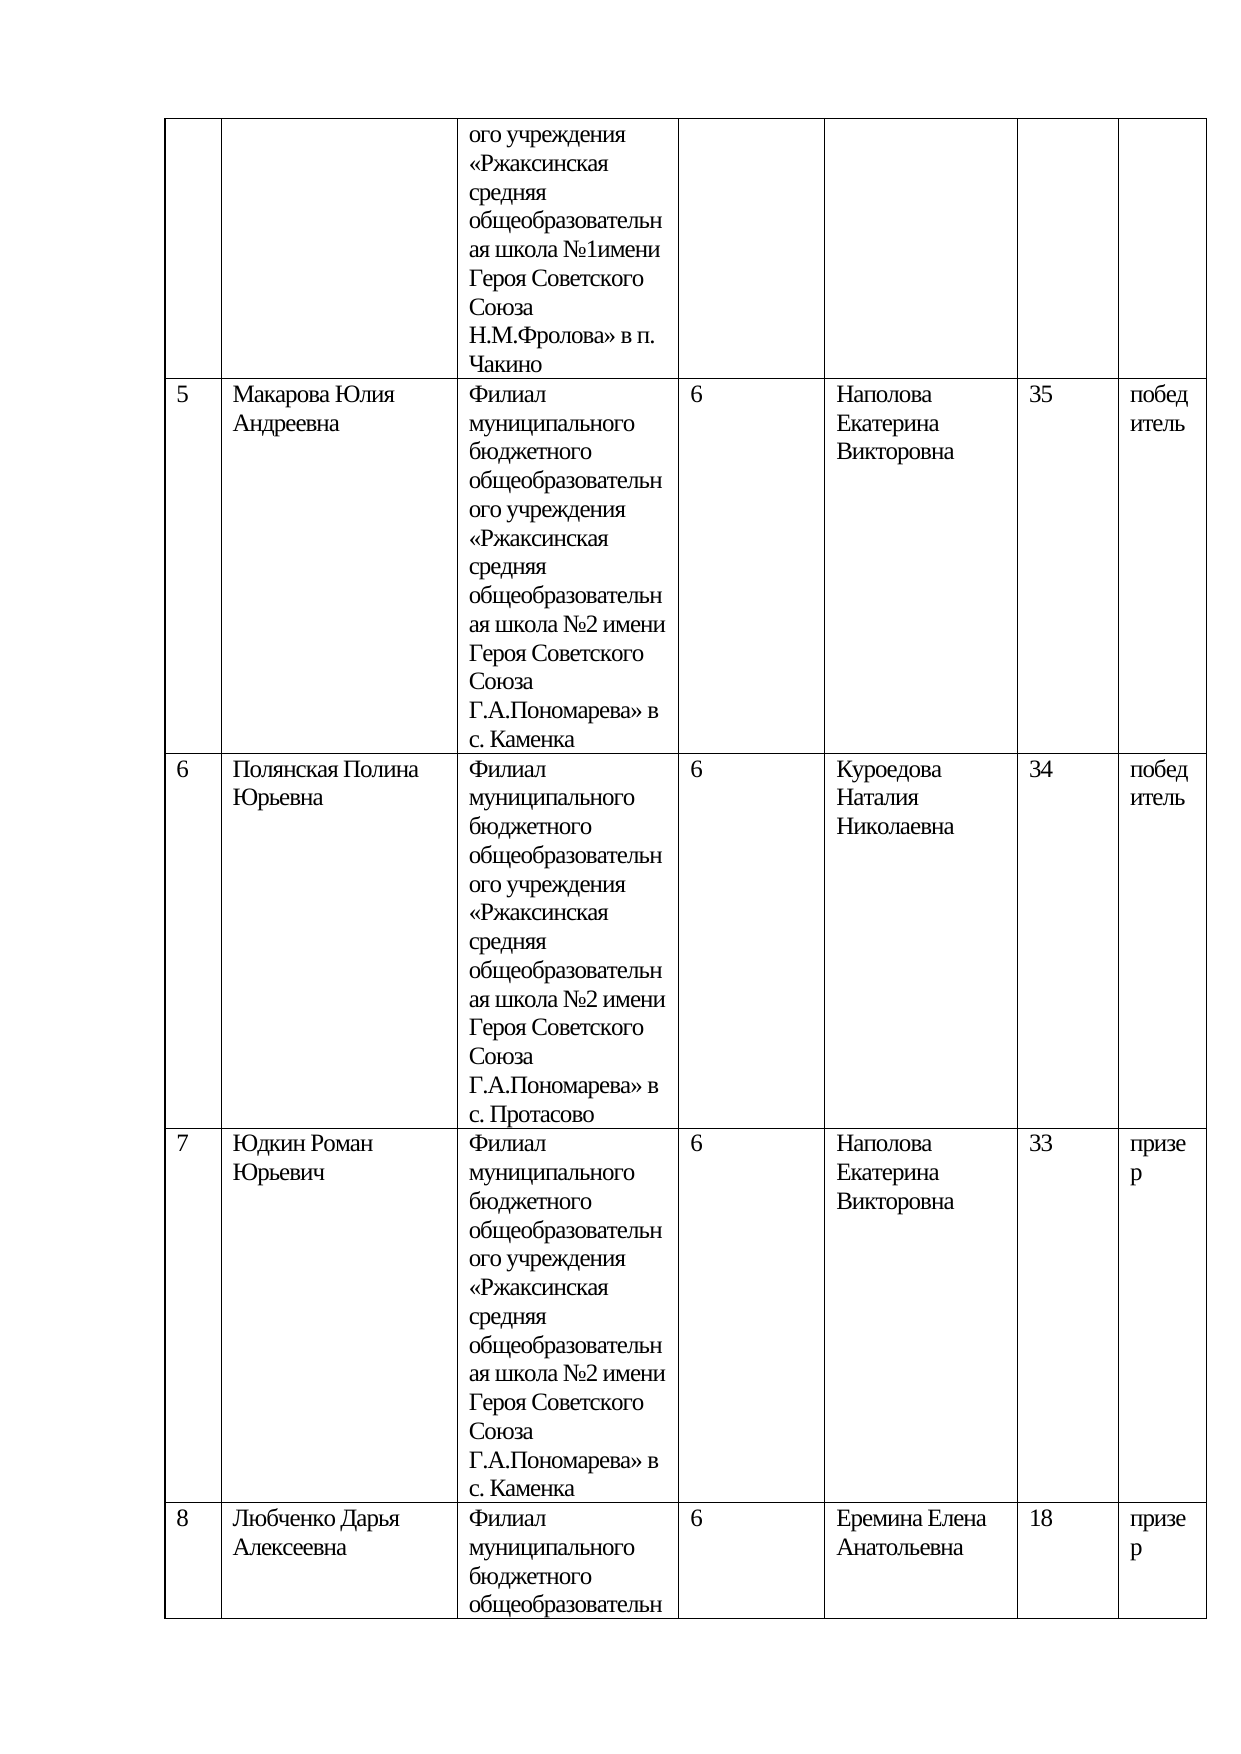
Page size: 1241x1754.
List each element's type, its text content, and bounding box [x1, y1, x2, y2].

table_cell 18 [1018, 1503, 1118, 1618]
table_cell Филиал муниципального бюджетного общеобразовательн [458, 1503, 678, 1618]
table_cell 35 [1018, 379, 1118, 753]
table_cell 7 [166, 1129, 221, 1502]
table_cell [166, 119, 221, 378]
table_cell Еремина Елена Анатольевна [825, 1503, 1017, 1618]
table_cell [1119, 119, 1206, 378]
table_cell призер [1119, 1129, 1206, 1502]
table_cell [222, 119, 457, 378]
table_cell Филиал муниципального бюджетного общеобразовательного учреждения «Ржаксинская средняя общеобразовательная школа №2 имени Героя Советского Союза Г.А.Пономарева» в с. Каменка [458, 1129, 678, 1502]
table_cell ого учреждения «Ржаксинская средняя общеобразовательная школа №1имени Героя Советского Союза Н.М.Фролова» в п. Чакино [458, 119, 678, 378]
table_cell 6 [679, 1503, 824, 1618]
table_cell Любченко Дарья Алексеевна [222, 1503, 457, 1618]
table_cell 8 [166, 1503, 221, 1618]
table_cell [825, 119, 1017, 378]
table_cell победитель [1119, 754, 1206, 1127]
table_cell 6 [679, 1129, 824, 1502]
table_cell Макарова Юлия Андреевна [222, 379, 457, 753]
table_cell победитель [1119, 379, 1206, 753]
table_cell 33 [1018, 1129, 1118, 1502]
table_cell [1018, 119, 1118, 378]
table_cell 34 [1018, 754, 1118, 1127]
table_cell Куроедова Наталия Николаевна [825, 754, 1017, 1127]
table_cell 6 [166, 754, 221, 1127]
table_cell Наполова Екатерина Викторовна [825, 1129, 1017, 1502]
table_cell Полянская Полина Юрьевна [222, 754, 457, 1127]
table_cell Филиал муниципального бюджетного общеобразовательного учреждения «Ржаксинская средняя общеобразовательная школа №2 имени Героя Советского Союза Г.А.Пономарева» в с. Протасово [458, 754, 678, 1127]
table_cell 6 [679, 754, 824, 1127]
table_cell Юдкин Роман Юрьевич [222, 1129, 457, 1502]
table_cell Наполова Екатерина Викторовна [825, 379, 1017, 753]
table_cell [679, 119, 824, 378]
table_cell Филиал муниципального бюджетного общеобразовательного учреждения «Ржаксинская средняя общеобразовательная школа №2 имени Героя Советского Союза Г.А.Пономарева» в с. Каменка [458, 379, 678, 753]
table_cell 5 [166, 379, 221, 753]
table_cell призер [1119, 1503, 1206, 1618]
table_cell 6 [679, 379, 824, 753]
